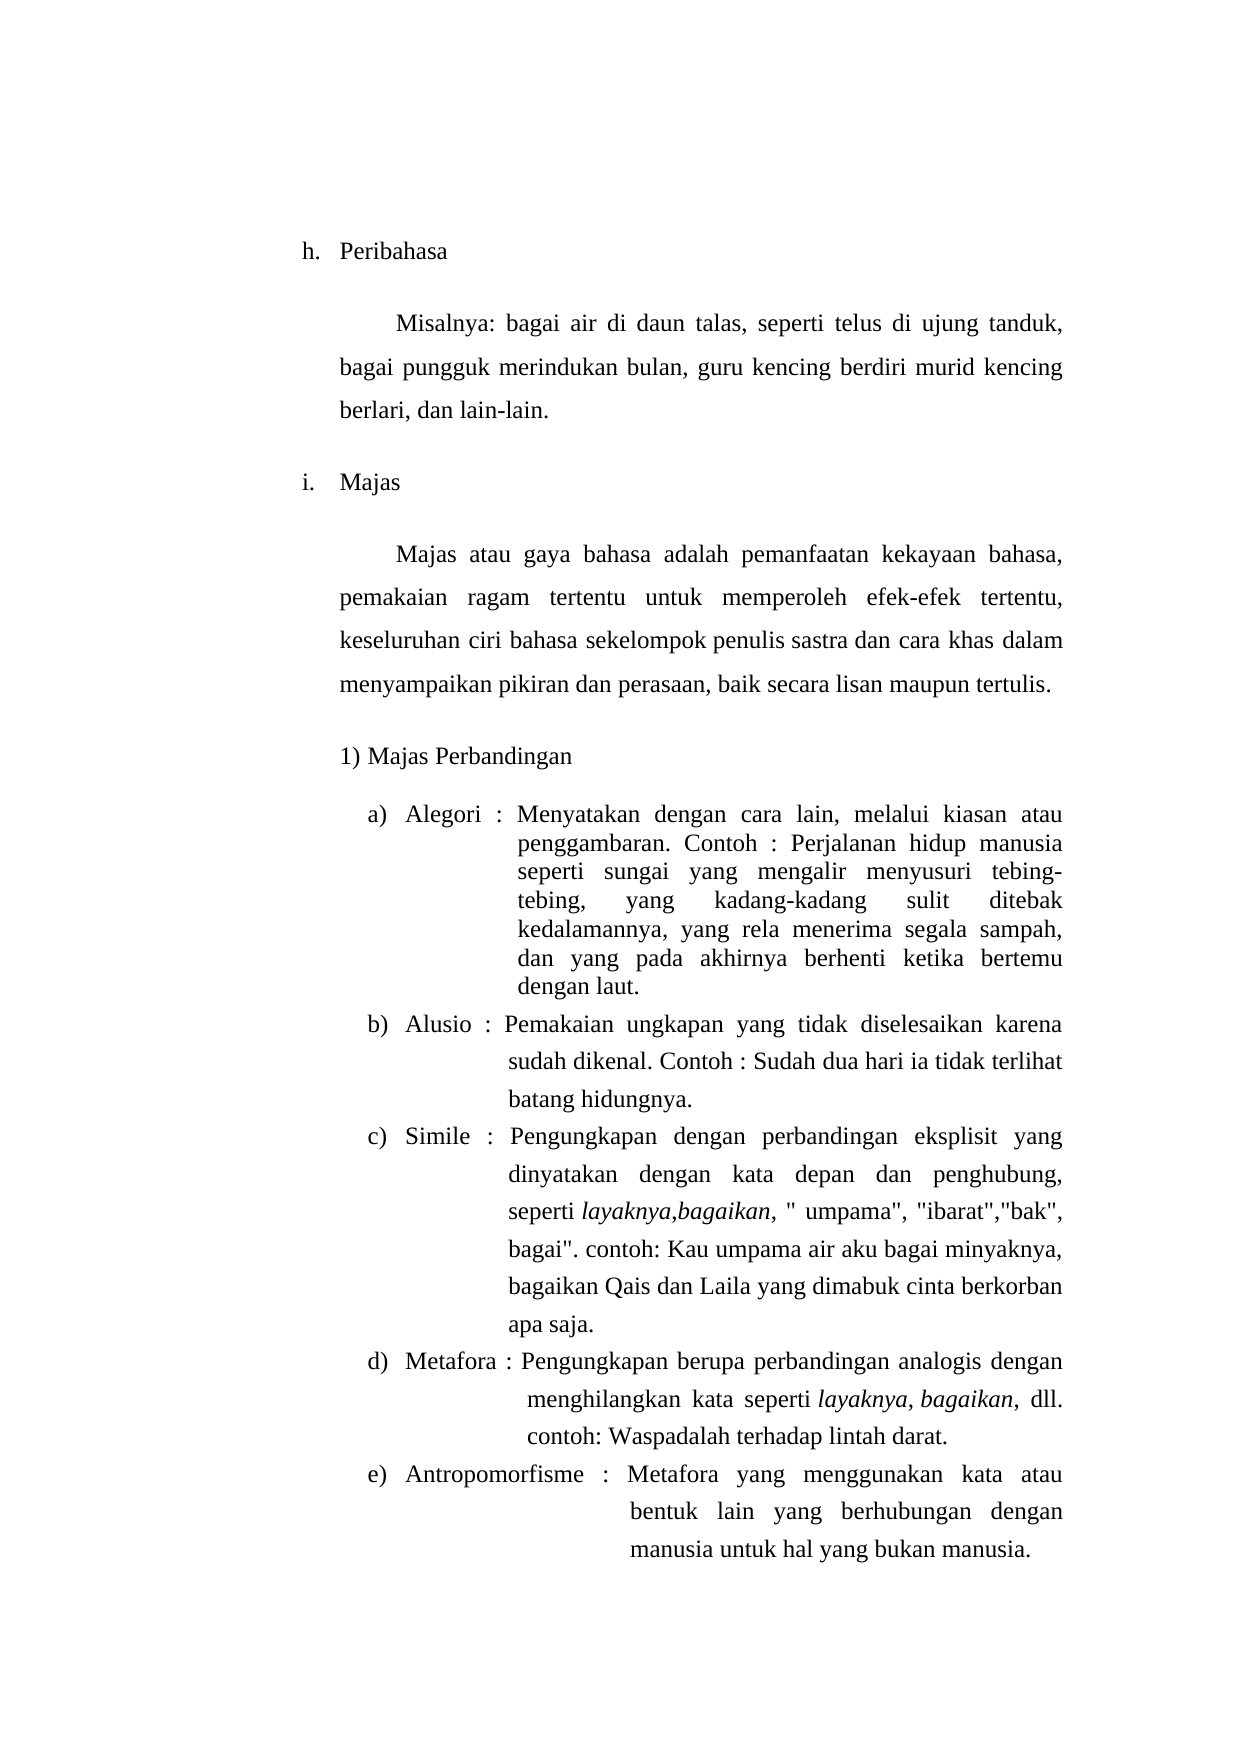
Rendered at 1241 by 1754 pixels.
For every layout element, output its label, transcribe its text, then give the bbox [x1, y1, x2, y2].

list Misalnya: bagai air di daun talas, seperti telus di ujung tanduk, bagai pungguk merindukan bulan, guru kencing berdiri murid kencing berlari, dan lain-lain. [339, 308, 1063, 423]
list Metafora : Pengungkapan berupa perbandingan analogis dengan menghilangkan kata seperti layaknya, bagaikan, dll. contoh: Waspadalah terhadap lintah darat. [367, 1338, 1063, 1450]
list Peribahasa [281, 236, 1063, 265]
list Majas [302, 467, 1063, 496]
list Antropomorfisme : Metafora yang menggunakan kata atau bentuk lain yang berhubungan dengan manusia untuk hal yang bukan manusia. [367, 1450, 1063, 1563]
list Alusio : Pemakaian ungkapan yang tidak diselesaikan karena sudah dikenal. Contoh : Sudah dua hari ia tidak terlihat batang hidungnya. [367, 1000, 1063, 1113]
list Majas atau gaya bahasa adalah pemanfaatan kekayaan bahasa, pemakaian ragam tertentu untuk memperoleh efek-efek tertentu, keseluruhan ciri bahasa sekelompok penulis sastra dan cara khas dalam menyampaikan pikiran dan perasaan, baik secara lisan maupun tertulis. [339, 539, 1063, 697]
list Simile : Pengungkapan dengan perbandingan eksplisit yang dinyatakan dengan kata depan dan penghubung, seperti layaknya,bagaikan, " umpama", "ibarat","bak", bagai". contoh: Kau umpama air aku bagai minyaknya, bagaikan Qais dan Laila yang dimabuk cinta berkorban apa saja. [367, 1113, 1063, 1338]
list Majas Perbandingan [339, 741, 1063, 770]
list Alegori : Menyatakan dengan cara lain, melalui kiasan atau penggambaran. Contoh : Perjalanan hidup manusia seperti sungai yang mengalir menyusuri tebing-tebing, yang kadang-kadang sulit ditebak kedalamannya, yang rela menerima segala sampah, dan yang pada akhirnya berhenti ketika bertemu dengan laut. [367, 799, 1063, 1000]
